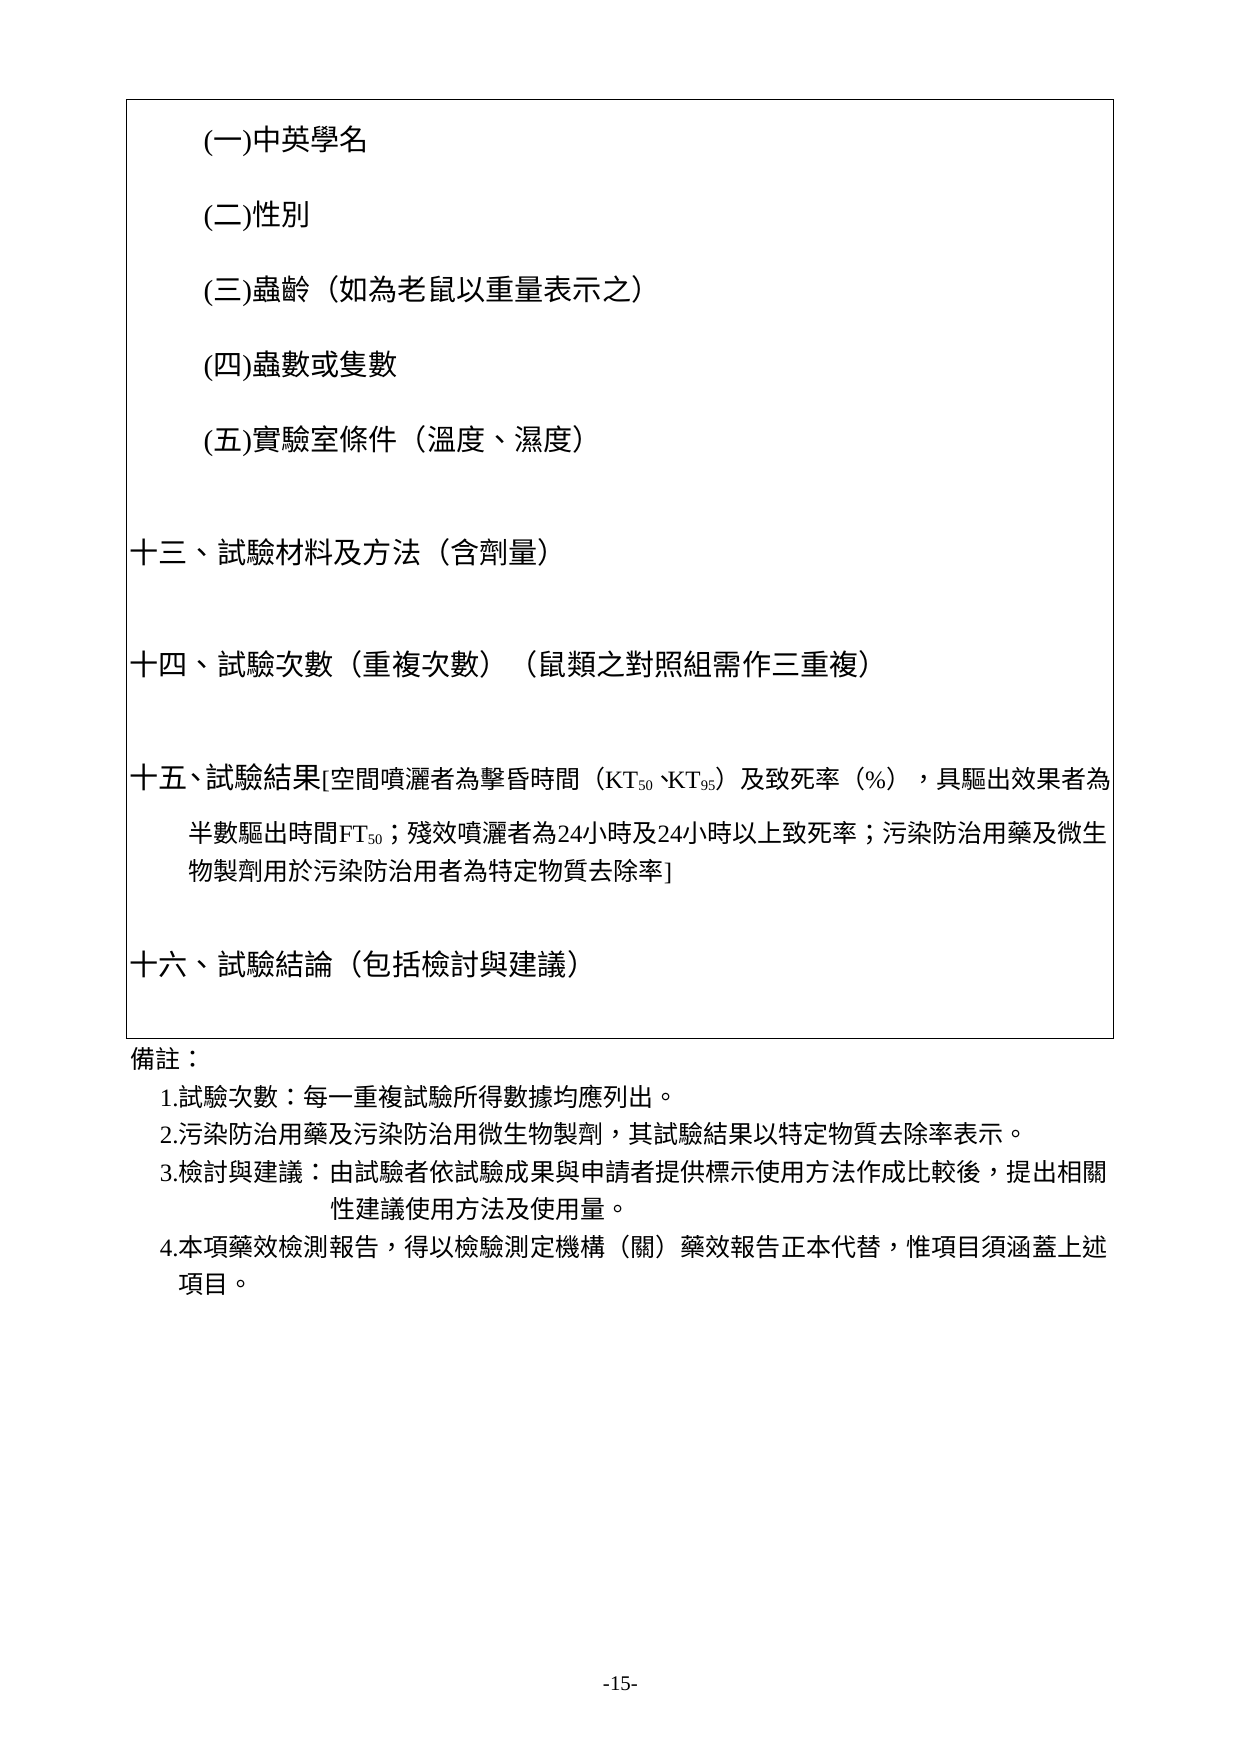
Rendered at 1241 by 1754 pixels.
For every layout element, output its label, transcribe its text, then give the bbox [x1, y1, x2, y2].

text 2.污染防治用藥及污染防治用微生物製劑，其試驗結果以特定物質去除率表示。 [159, 1114, 1110, 1151]
text 3.檢討與建議：由試驗者依試驗成果與申請者提供標示使用方法作成比較後，提出相關性建議使用方法及使用量。 [159, 1151, 1110, 1226]
text 4.本項藥效檢測報告，得以檢驗測定機構（關）藥效報告正本代替，惟項目須涵蓋上述項目。 [159, 1226, 1110, 1301]
table_header (一)中英學名 (二)性別 (三)蟲齡（如為老鼠以重量表示之） (四)蟲數或隻數 (五)實驗室條件（溫度、濕度） 十三、試驗材料及方法（含劑量） 十四、試驗次數（重複次數）（鼠類之對照組需作三重複） 十五、試驗結果[空間噴灑者為擊昏時間（KT50、KT95）及致死率（%），具驅出效果者為半數驅出時間FT50；殘效噴灑者為24小時及24小時以上致死率；污染防治用藥及微生物製劑用於污染防治用者為特定物質去除率] 十六、試驗結論（包括檢討與建議） [127, 100, 1113, 1038]
text 備註： [130, 1039, 1110, 1076]
text 1.試驗次數：每一重複試驗所得數據均應列出。 [159, 1076, 1110, 1114]
